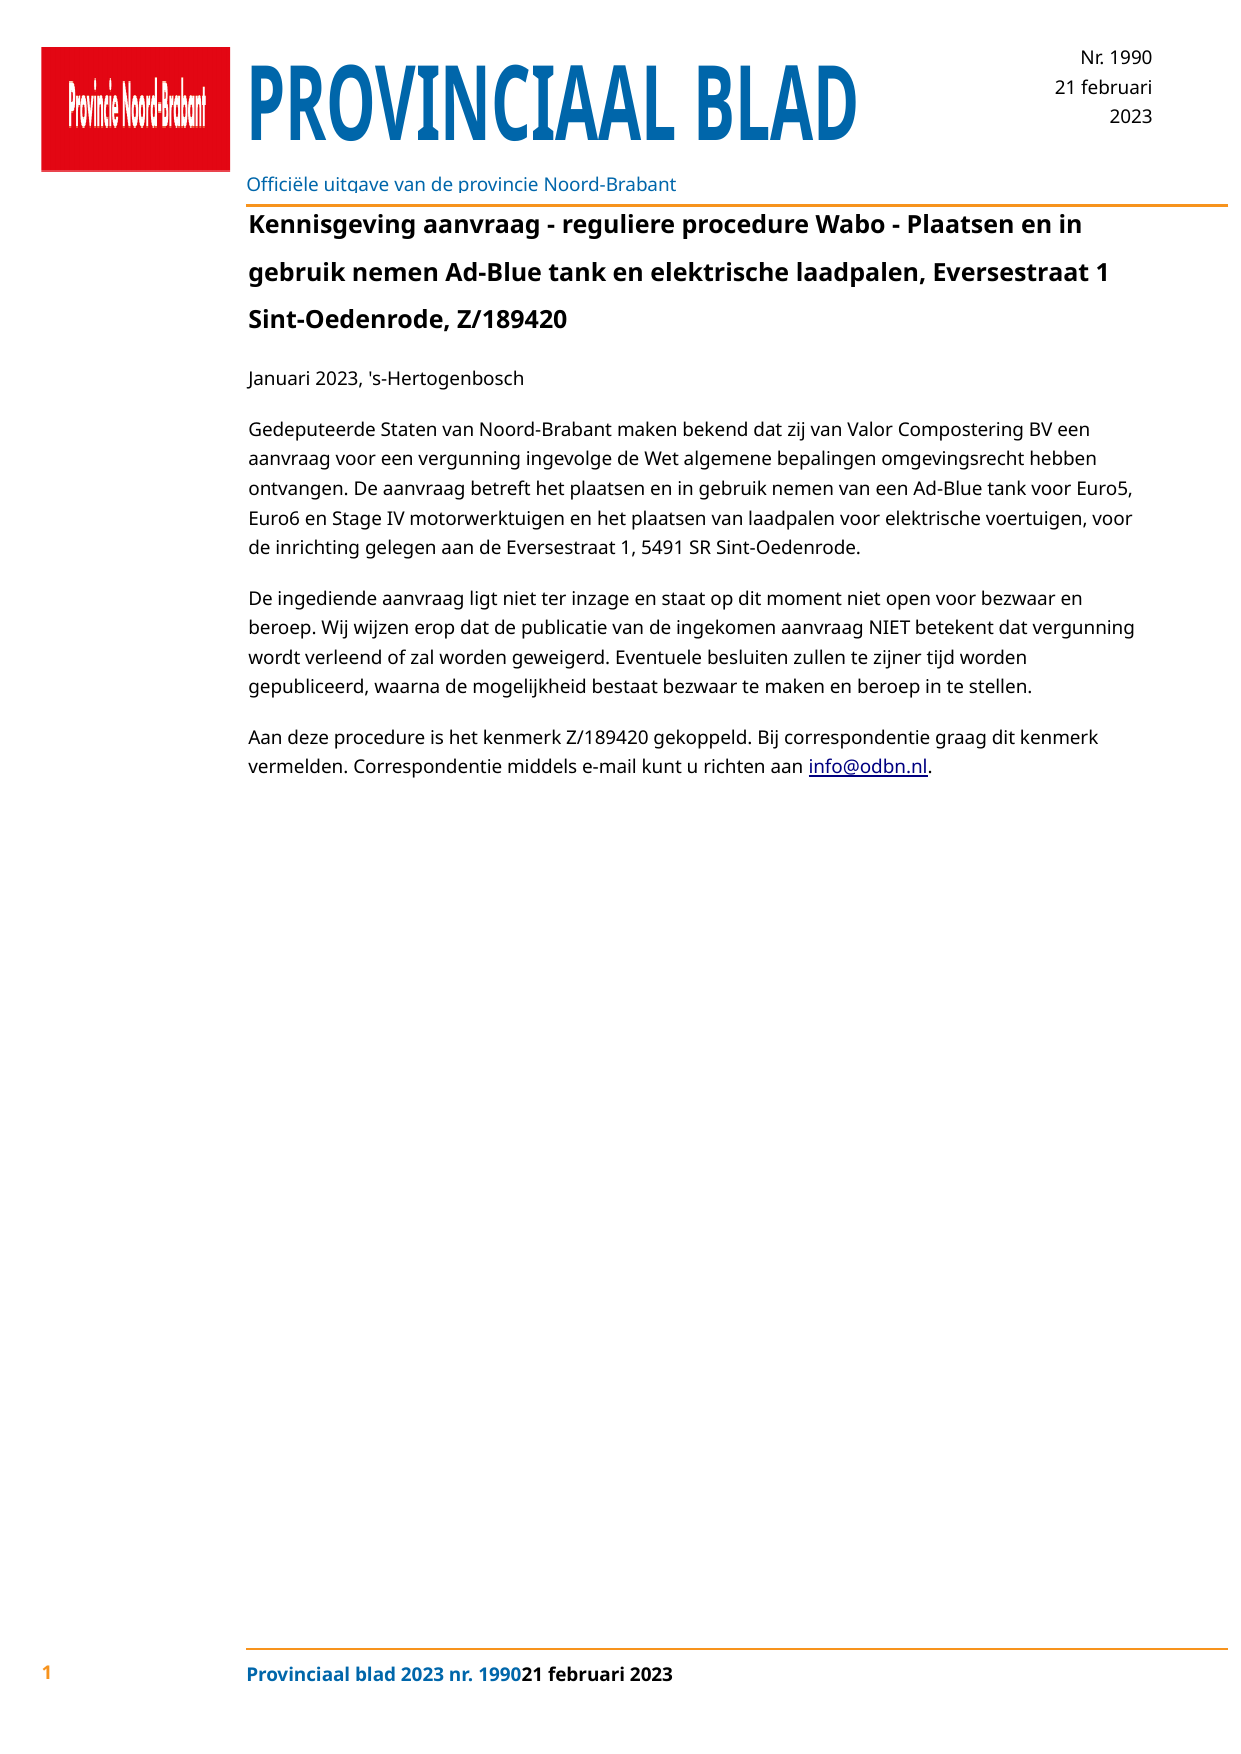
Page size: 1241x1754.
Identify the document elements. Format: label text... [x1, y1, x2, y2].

text Gedeputeerde Staten van Noord-Brabant maken bekend dat zij van Valor Compostering BV een aanvraag voor een vergunning ingevolge de Wet algemene bepalingen omgevingsrecht hebben ontvangen. De aanvraag betreft het plaatsen en in gebruik nemen van een Ad-Blue tank voor Euro5, Euro6 en Stage IV motorwerktuigen en het plaatsen van laadpalen voor elektrische voertuigen, voor de inrichting gelegen aan de Eversestraat 1, 5491 SR Sint-Oedenrode. [248, 416, 1152, 560]
text Kennisgeving aanvraag - reguliere procedure Wabo - Plaatsen en in gebruik nemen Ad-Blue tank en elektrische laadpalen, Eversestraat 1 Sint-Oedenrode, Z/189420 [248, 207, 1152, 336]
picture [41, 47, 231, 172]
text De ingediende aanvraag ligt niet ter inzage en staat op dit moment niet open voor bezwaar en beroep. Wij wijzen erop dat de publicatie van de ingekomen aanvraag NIET betekent dat vergunning wordt verleend of zal worden geweigerd. Eventuele besluiten zullen te zijner tijd worden gepubliceerd, waarna de mogelijkheid bestaat bezwaar te maken en beroep in te stellen. [248, 585, 1152, 699]
text Aan deze procedure is het kenmerk Z/189420 gekoppeld. Bij correspondentie graag dit kenmerk vermelden. Correspondentie middels e-mail kunt u richten aan info@odbn.nl. [248, 724, 1152, 779]
text Januari 2023, 's-Hertogenbosch [248, 366, 1152, 391]
